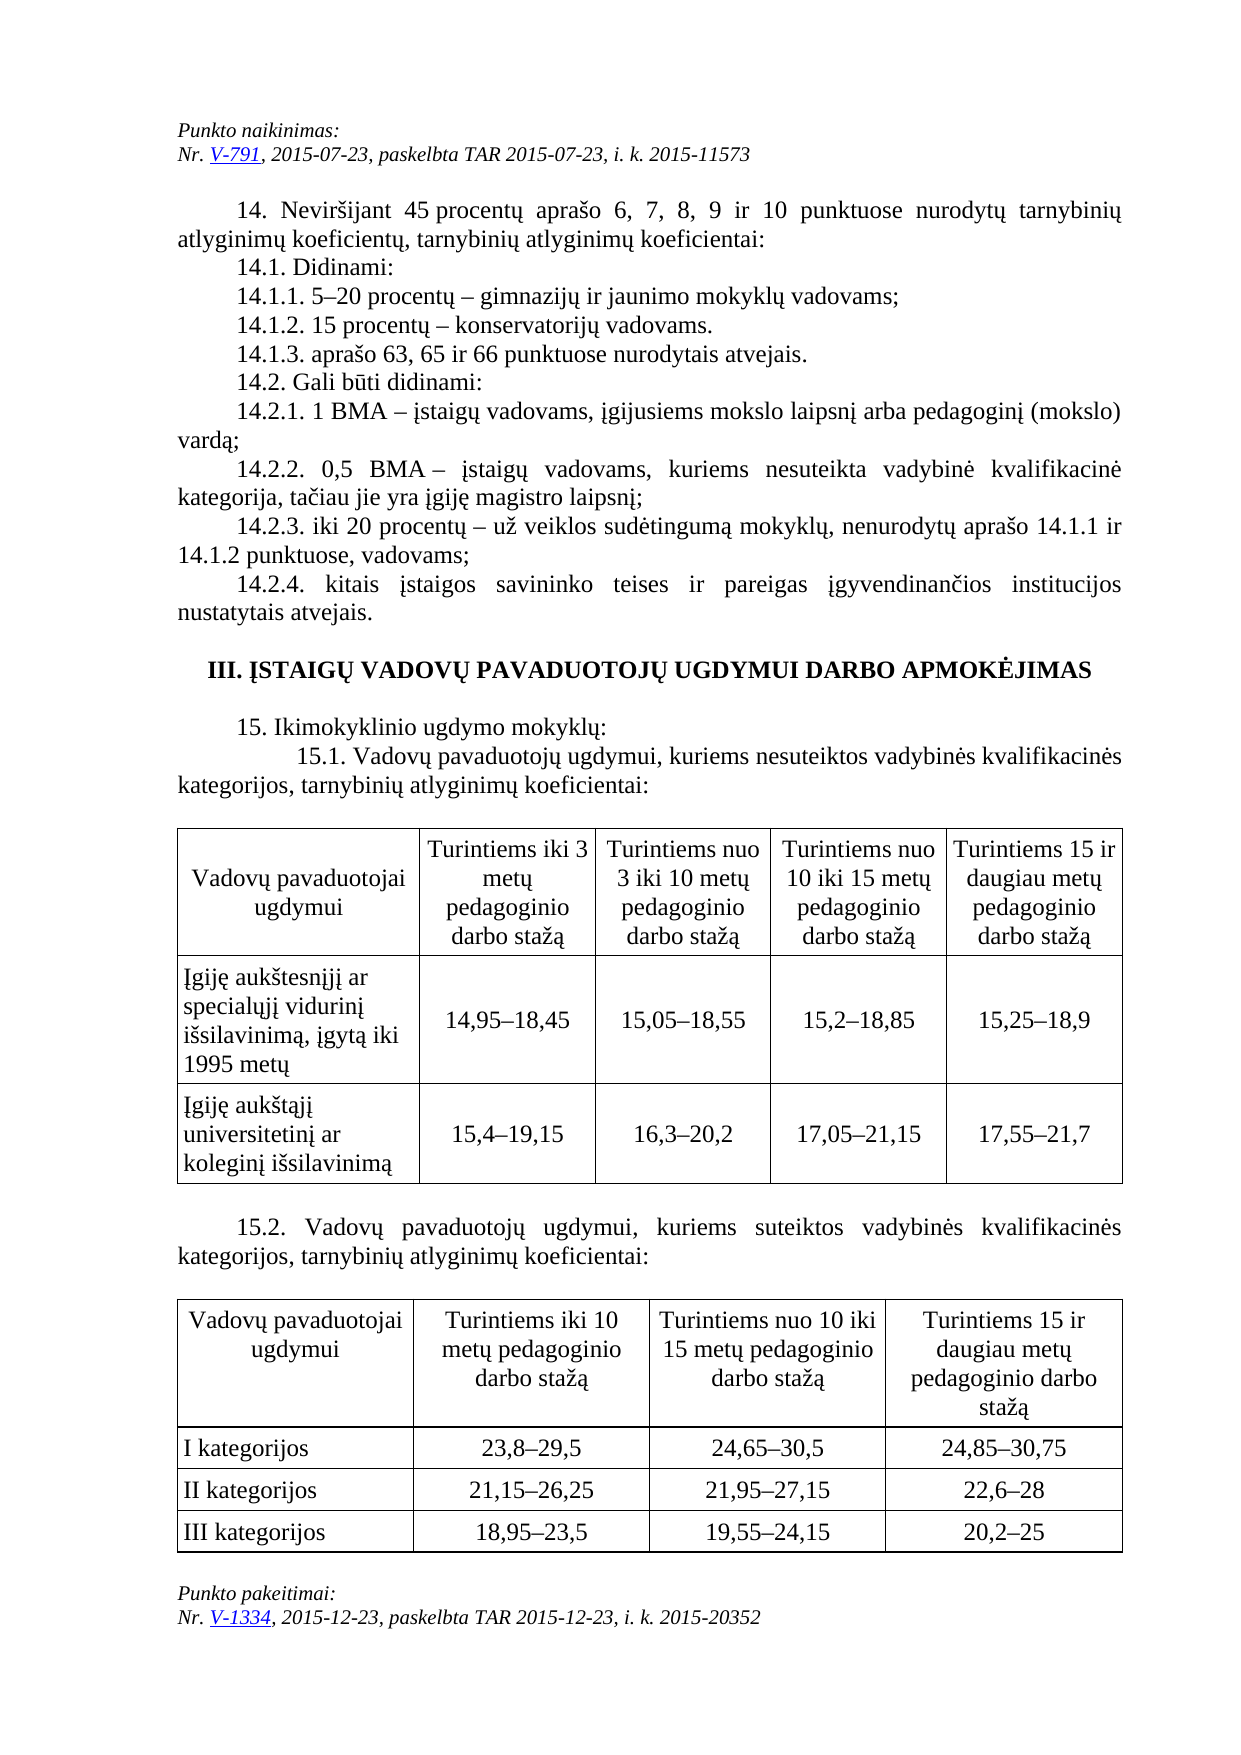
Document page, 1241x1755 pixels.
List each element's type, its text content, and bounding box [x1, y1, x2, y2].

table_cell III kategorijos [178, 1511, 413, 1551]
table_header Turintiems nuo 10 iki 15 metų pedagoginio darbo stažą [771, 829, 946, 955]
table_cell 15,4–19,15 [420, 1084, 595, 1182]
table_cell II kategorijos [178, 1469, 413, 1510]
text 14.2. Gali būti didinami: [177, 367, 1122, 396]
text III. ĮSTAIGŲ VADOVŲ PAVADUOTOJŲ UGDYMUI DARBO APMOKĖJIMAS [177, 655, 1122, 684]
text Nr. V-791, 2015-07-23, paskelbta TAR 2015-07-23, i. k. 2015-11573 [177, 142, 1122, 166]
text 14.1.1. 5–20 procentų – gimnazijų ir jaunimo mokyklų vadovams; [177, 281, 1122, 310]
table_cell 15,25–18,9 [947, 956, 1122, 1083]
table_header Turintiems 15 ir daugiau metų pedagoginio darbo stažą [947, 829, 1122, 955]
text 14. Neviršijant 45 procentų aprašo 6, 7, 8, 9 ir 10 punktuose nurodytų tarnybinių atlyginimų koeficientų, tarnybinių atlyginimų koeficientai: [177, 195, 1122, 252]
table_cell 24,65–30,5 [650, 1428, 885, 1468]
text 14.1. Didinami: [177, 252, 1122, 281]
text 14.2.3. iki 20 procentų – už veiklos sudėtingumą mokyklų, nenurodytų aprašo 14.1.1 ir 14.1.2 punktuose, vadovams; [177, 511, 1122, 569]
text 14.1.2. 15 procentų – konservatorijų vadovams. [177, 310, 1122, 339]
table_cell 17,05–21,15 [771, 1084, 946, 1182]
table_header Turintiems 15 ir daugiau metų pedagoginio darbo stažą [886, 1300, 1122, 1426]
table_header Turintiems iki 10 metų pedagoginio darbo stažą [414, 1300, 649, 1426]
text 15.1. Vadovų pavaduotojų ugdymui, kuriems nesuteiktos vadybinės kvalifikacinės kategorijos, tarnybinių atlyginimų koeficientai: [177, 741, 1122, 799]
table_cell 21,95–27,15 [650, 1469, 885, 1510]
table_cell 17,55–21,7 [947, 1084, 1122, 1182]
text Punkto naikinimas: [177, 118, 1122, 142]
text 15.2. Vadovų pavaduotojų ugdymui, kuriems suteiktos vadybinės kvalifikacinės kategorijos, tarnybinių atlyginimų koeficientai: [177, 1212, 1122, 1270]
table_cell 14,95–18,45 [420, 956, 595, 1083]
text Nr. V-1334, 2015-12-23, paskelbta TAR 2015-12-23, i. k. 2015-20352 [177, 1605, 1122, 1629]
table_cell 22,6–28 [886, 1469, 1122, 1510]
table_cell 15,05–18,55 [596, 956, 770, 1083]
table_cell 21,15–26,25 [414, 1469, 649, 1510]
table_cell 19,55–24,15 [650, 1511, 885, 1551]
text Punkto pakeitimai: [177, 1581, 1122, 1605]
text 14.2.2. 0,5 BMA – įstaigų vadovams, kuriems nesuteikta vadybinė kvalifikacinė kategorija, tačiau jie yra įgiję magistro laipsnį; [177, 454, 1122, 511]
table_header Vadovų pavaduotojai ugdymui [178, 1300, 413, 1426]
text 14.2.4. kitais įstaigos savininko teises ir pareigas įgyvendinančios institucijos nustatytais atvejais. [177, 569, 1122, 626]
table_cell 18,95–23,5 [414, 1511, 649, 1551]
table_cell 23,8–29,5 [414, 1428, 649, 1468]
table_header Vadovų pavaduotojai ugdymui [178, 829, 419, 955]
table_cell I kategorijos [178, 1428, 413, 1468]
table_cell Įgiję aukštesnįjį ar specialųjį vidurinį išsilavinimą, įgytą iki 1995 metų [178, 956, 419, 1083]
table_header Turintiems iki 3 metų pedagoginio darbo stažą [420, 829, 595, 955]
table_header Turintiems nuo 10 iki 15 metų pedagoginio darbo stažą [650, 1300, 885, 1426]
table_header Turintiems nuo 3 iki 10 metų pedagoginio darbo stažą [596, 829, 770, 955]
text 15. Ikimokyklinio ugdymo mokyklų: [177, 712, 1122, 741]
table_cell Įgiję aukštąjį universitetinį ar koleginį išsilavinimą [178, 1084, 419, 1182]
text 14.1.3. aprašo 63, 65 ir 66 punktuose nurodytais atvejais. [177, 339, 1122, 367]
table_cell 20,2–25 [886, 1511, 1122, 1551]
table_cell 16,3–20,2 [596, 1084, 770, 1182]
table_cell 24,85–30,75 [886, 1428, 1122, 1468]
text 14.2.1. 1 BMA – įstaigų vadovams, įgijusiems mokslo laipsnį arba pedagoginį (mokslo) vardą; [177, 396, 1122, 454]
table_cell 15,2–18,85 [771, 956, 946, 1083]
